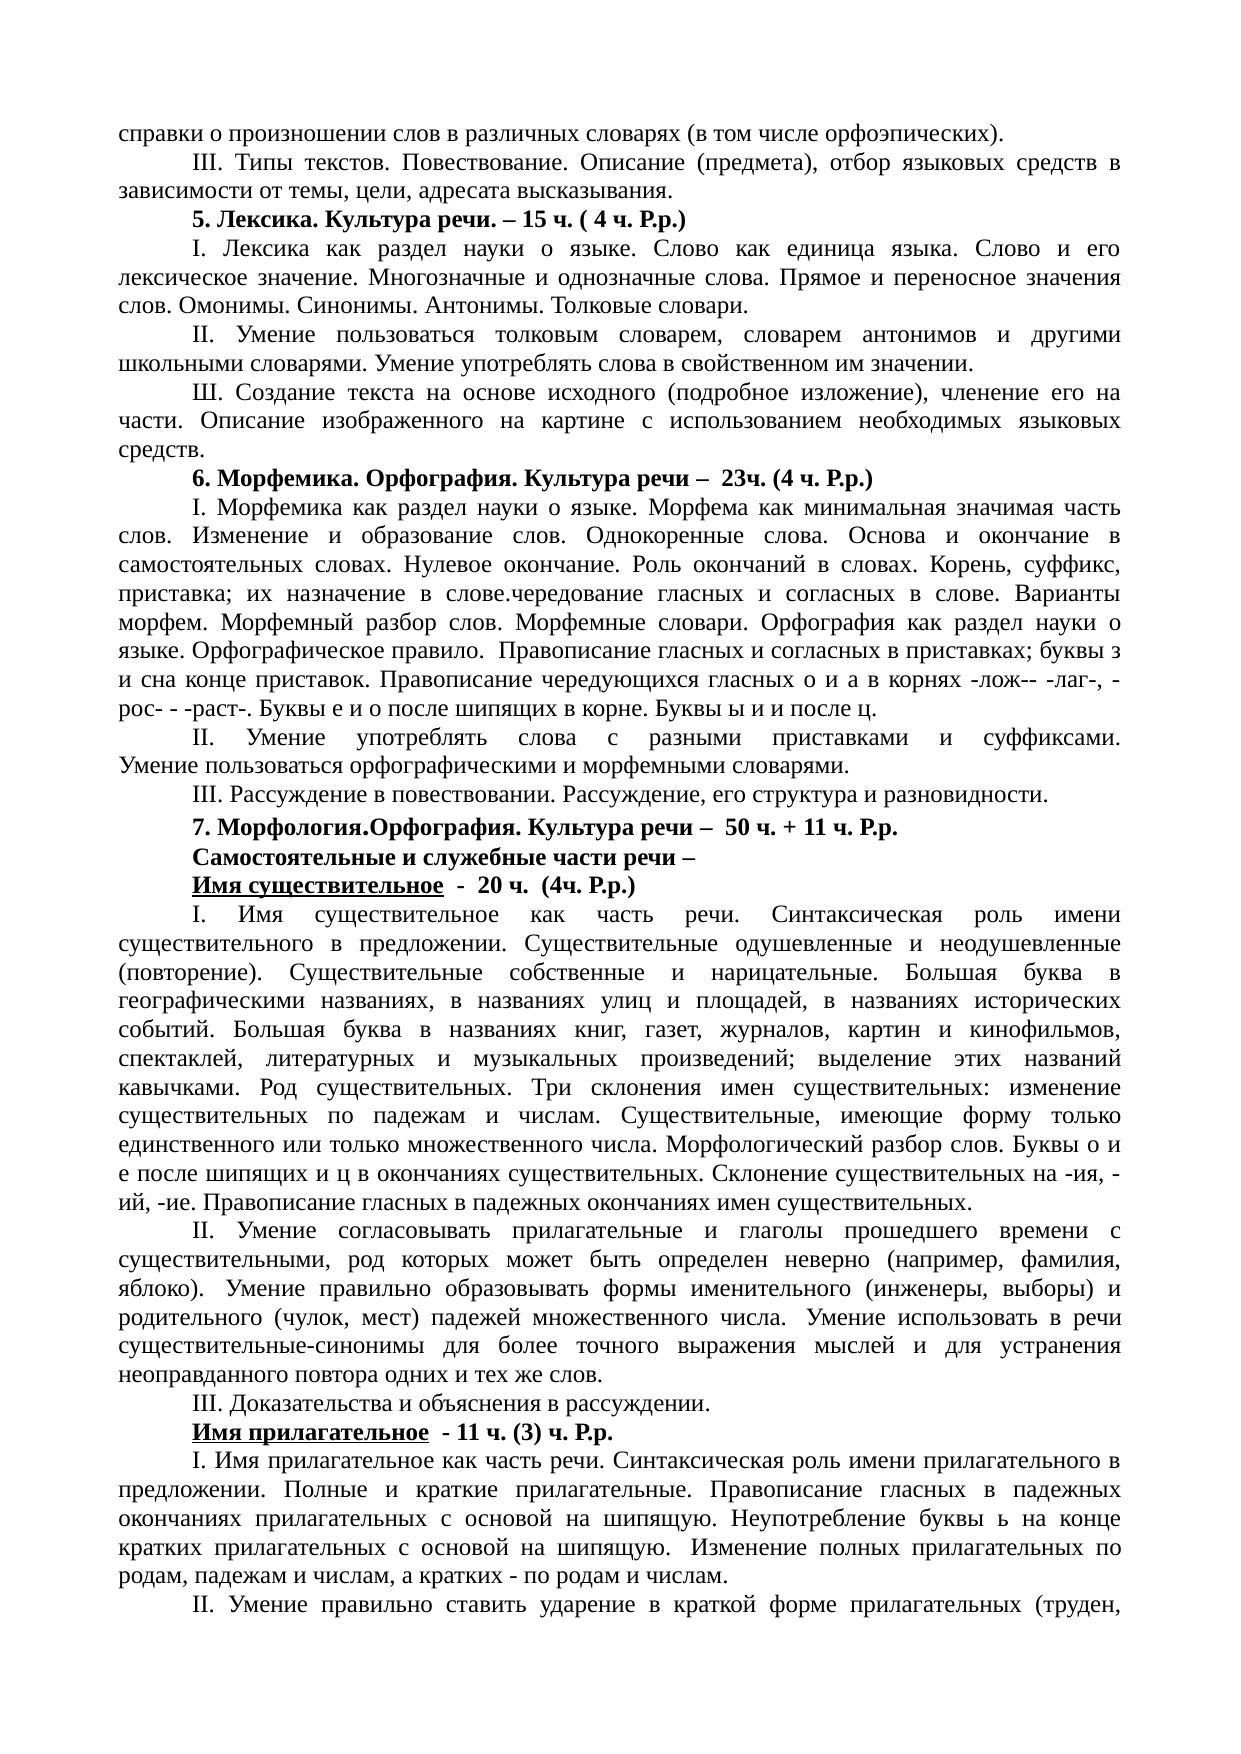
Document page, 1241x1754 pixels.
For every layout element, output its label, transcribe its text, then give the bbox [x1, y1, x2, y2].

text III. Рассуждение в повествовании. Рассуждение, его структура и разновидности. [118, 779, 1122, 808]
text II. Умение правильно ставить ударение в краткой форме прилагательных (труден, [118, 1589, 1122, 1618]
text II. Умение употреблять слова с разными приставками и суффиксами. Умение пользоваться орфографическими и морфемными словарями. [118, 722, 1122, 779]
text справки о произношении слов в различных словарях (в том числе орфоэпических). [118, 118, 1122, 147]
text Самостоятельные и служебные части речи – [118, 842, 1122, 870]
text I. Лексика как раздел науки о языке. Слово как единица языка. Слово и его лексическое значение. Многозначные и однозначные слова. Прямое и переносное значения слов. Омонимы. Синонимы. Антонимы. Толковые словари. [118, 233, 1122, 319]
text III. Доказательства и объяснения в рассуждении. [118, 1388, 1122, 1417]
text II. Умение согласовывать прилагательные и глаголы прошедшего времени с существительными, род которых может быть определен неверно (например, фамилия, яблоко). Умение правильно образовывать формы именительного (инженеры, выборы) и родительного (чулок, мест) падежей множественного числа. Умение использовать в речи существительные-синонимы для более точного выражения мыслей и для устранения неоправданного повтора одних и тех же слов. [118, 1215, 1122, 1388]
text 6. Морфемика. Орфография. Культура речи – 23ч. (4 ч. Р.р.) [118, 463, 1122, 492]
text I. Имя прилагательное как часть речи. Синтаксическая роль имени прилагательного в предложении. Полные и краткие прилагательные. Правописание гласных в падежных окончаниях прилагательных с основой на шипящую. Неупотребление буквы ь на конце кратких прилагательных с основой на шипящую. Изменение полных прилагательных по родам, падежам и числам, а кратких - по родам и числам. [118, 1445, 1122, 1589]
text I. Морфемика как раздел науки о языке. Морфема как минимальная значимая часть слов. Изменение и образование слов. Однокоренные слова. Основа и окончание в самостоятельных словах. Нулевое окончание. Роль окончаний в словах. Корень, суффикс, приставка; их назначение в слове.чередование гласных и согласных в слове. Варианты морфем. Морфемный разбор слов. Морфемные словари. Орфография как раздел науки о языке. Орфографическое правило. Правописание гласных и согласных в приставках; буквы з и сна конце приставок. Правописание чередующихся гласных о и а в корнях -лож-- -лаг-, -рос- - -раст-. Буквы е и о после шипящих в корне. Буквы ы и и после ц. [118, 492, 1122, 722]
text III. Типы текстов. Повествование. Описание (предмета), отбор языковых средств в зависимости от темы, цели, адресата высказывания. [118, 147, 1122, 204]
text Ш. Создание текста на основе исходного (подробное изложение), членение его на части. Описание изображенного на картине с использованием необходимых языковых средств. [118, 377, 1122, 463]
text I. Имя существительное как часть речи. Синтаксическая роль имени существительного в предложении. Существительные одушевленные и неодушевленные (повторение). Существительные собственные и нарицательные. Большая буква в географическими названиях, в названиях улиц и площадей, в названиях исторических событий. Большая буква в названиях книг, газет, журналов, картин и кинофильмов, спектаклей, литературных и музыкальных произведений; выделение этих названий кавычками. Род существительных. Три склонения имен существительных: изменение существительных по падежам и числам. Существительные, имеющие форму только единственного или только множественного числа. Морфологический разбор слов. Буквы о и е после шипящих и ц в окончаниях существительных. Склонение существительных на -ия, -ий, -ие. Правописание гласных в падежных окончаниях имен существительных. [118, 899, 1122, 1215]
text Имя прилагательное - 11 ч. (3) ч. Р.р. [118, 1417, 1122, 1445]
text 5. Лексика. Культура речи. – 15 ч. ( 4 ч. Р.р.) [118, 204, 1122, 233]
text 7. Морфология.Орфография. Культура речи – 50 ч. + 11 ч. Р.р. [118, 808, 1122, 842]
text Имя существительное - 20 ч. (4ч. Р.р.) [118, 870, 1122, 899]
text II. Умение пользоваться толковым словарем, словарем антонимов и другими школьными словарями. Умение употреблять слова в свойственном им значении. [118, 319, 1122, 377]
